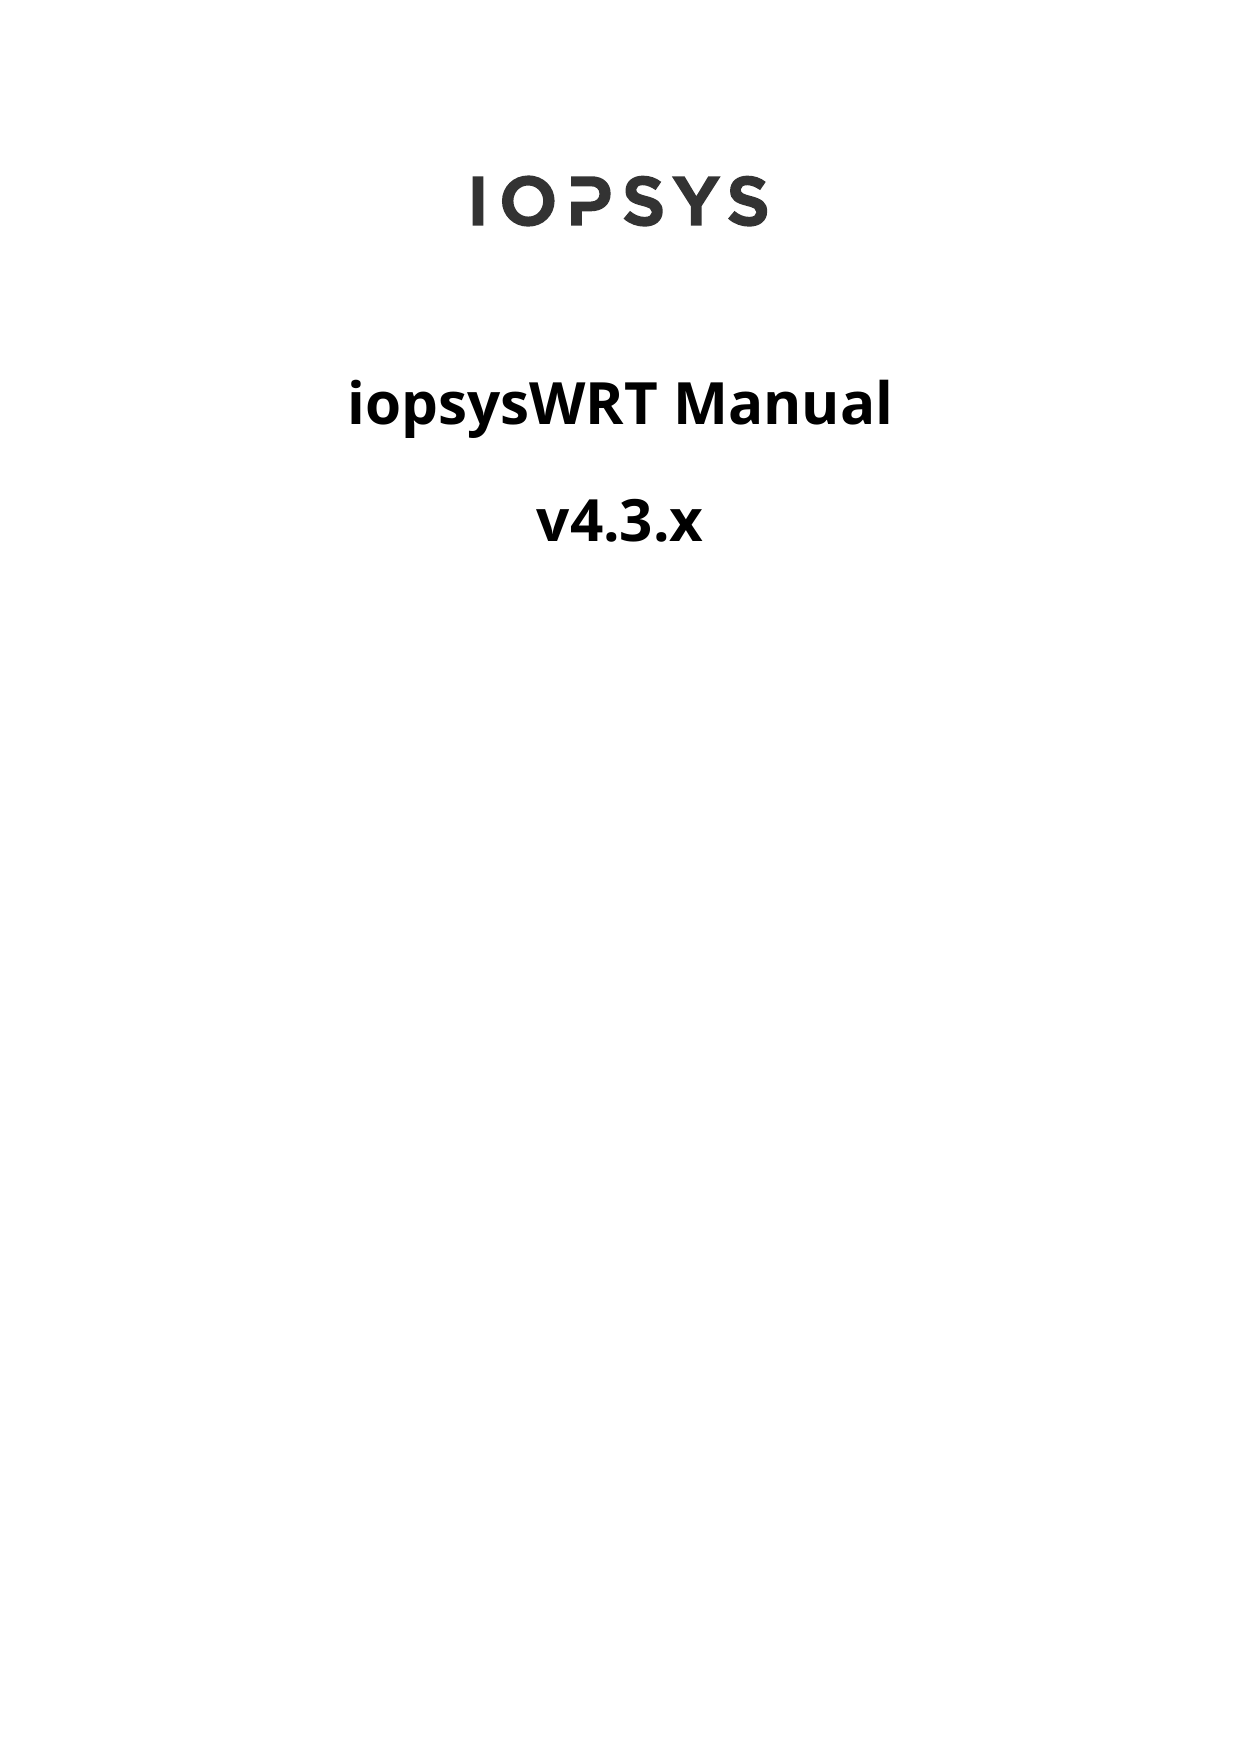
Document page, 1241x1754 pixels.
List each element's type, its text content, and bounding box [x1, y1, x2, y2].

title iopsysWRT Manual [118, 362, 1122, 441]
title v4.3.x [118, 479, 1122, 558]
